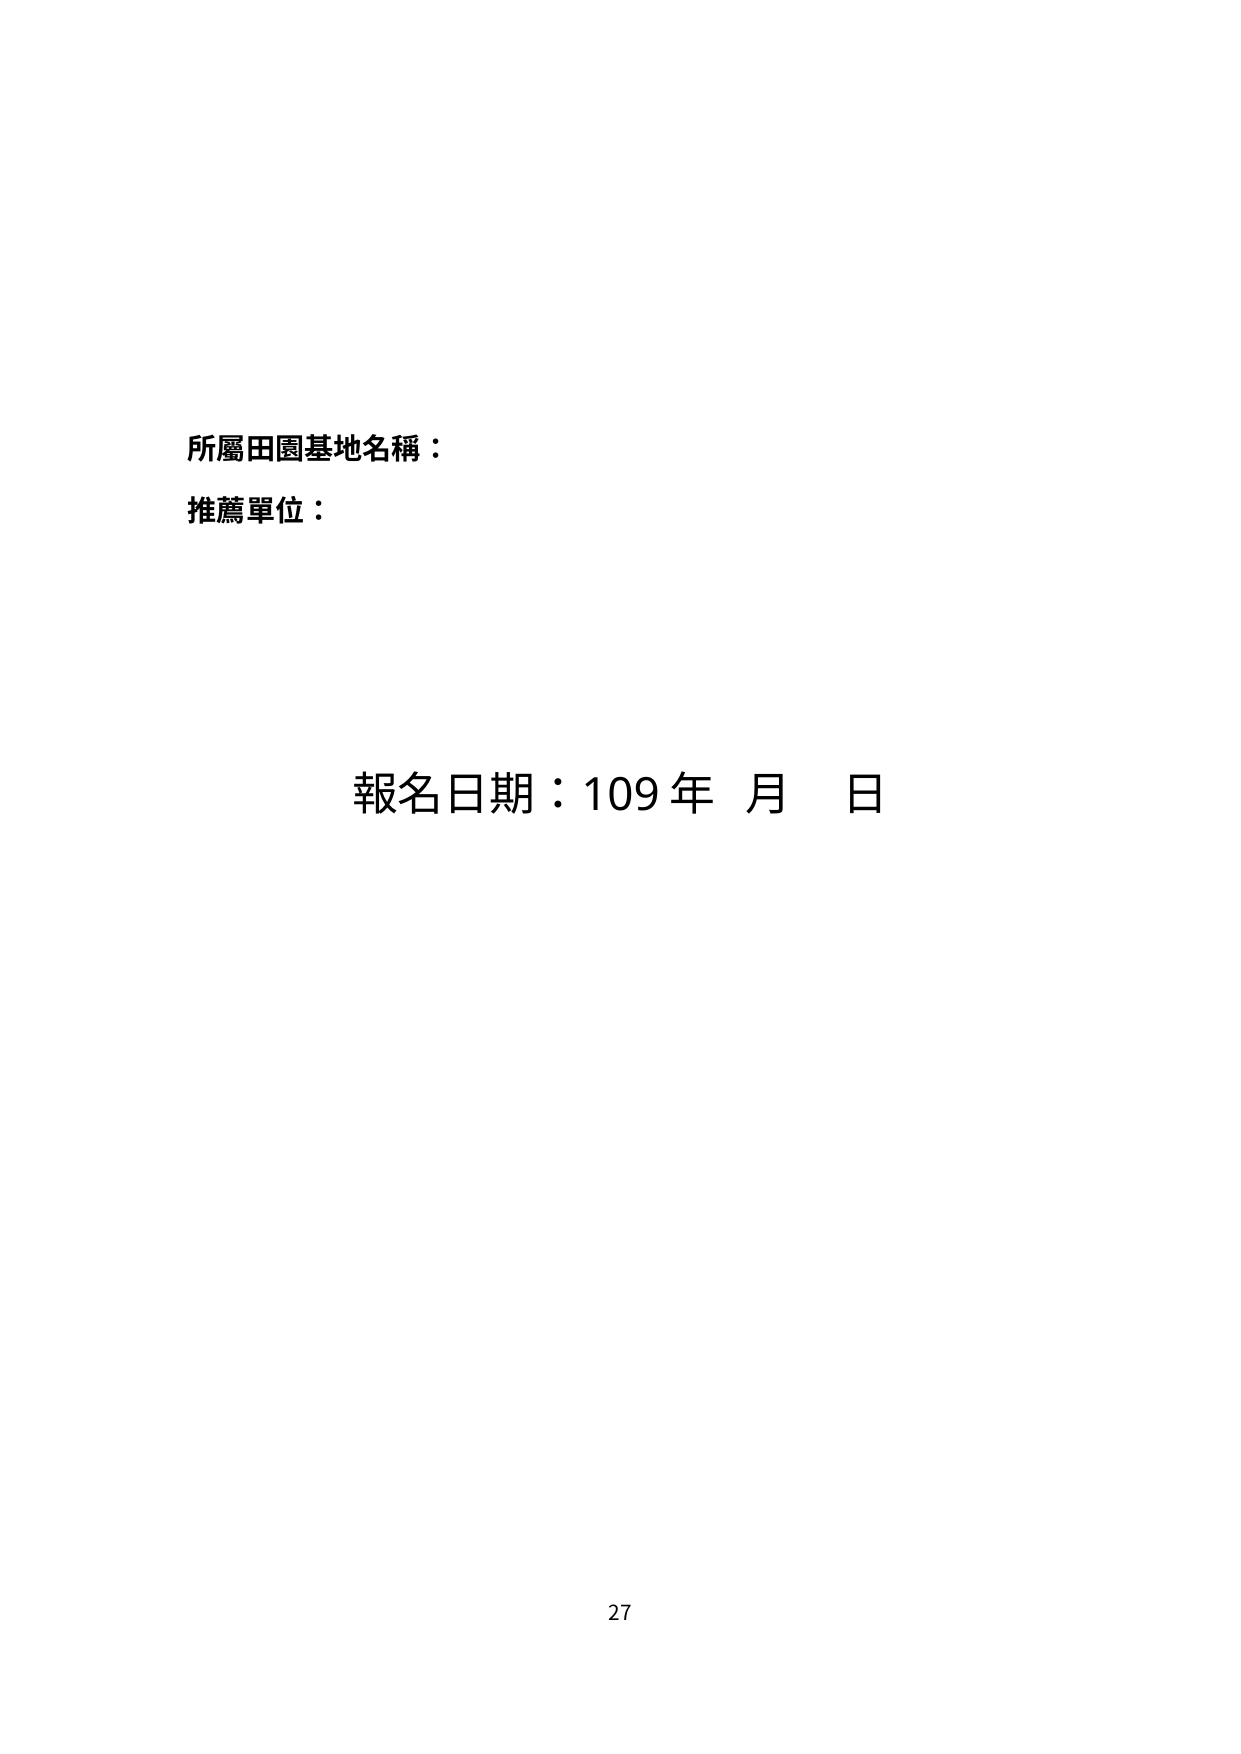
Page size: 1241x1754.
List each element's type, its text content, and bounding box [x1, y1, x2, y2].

text 所屬田園基地名稱： [187, 405, 1053, 467]
text 報名日期：109年 月 日 [187, 717, 1053, 842]
text 推薦單位： [187, 467, 1053, 530]
